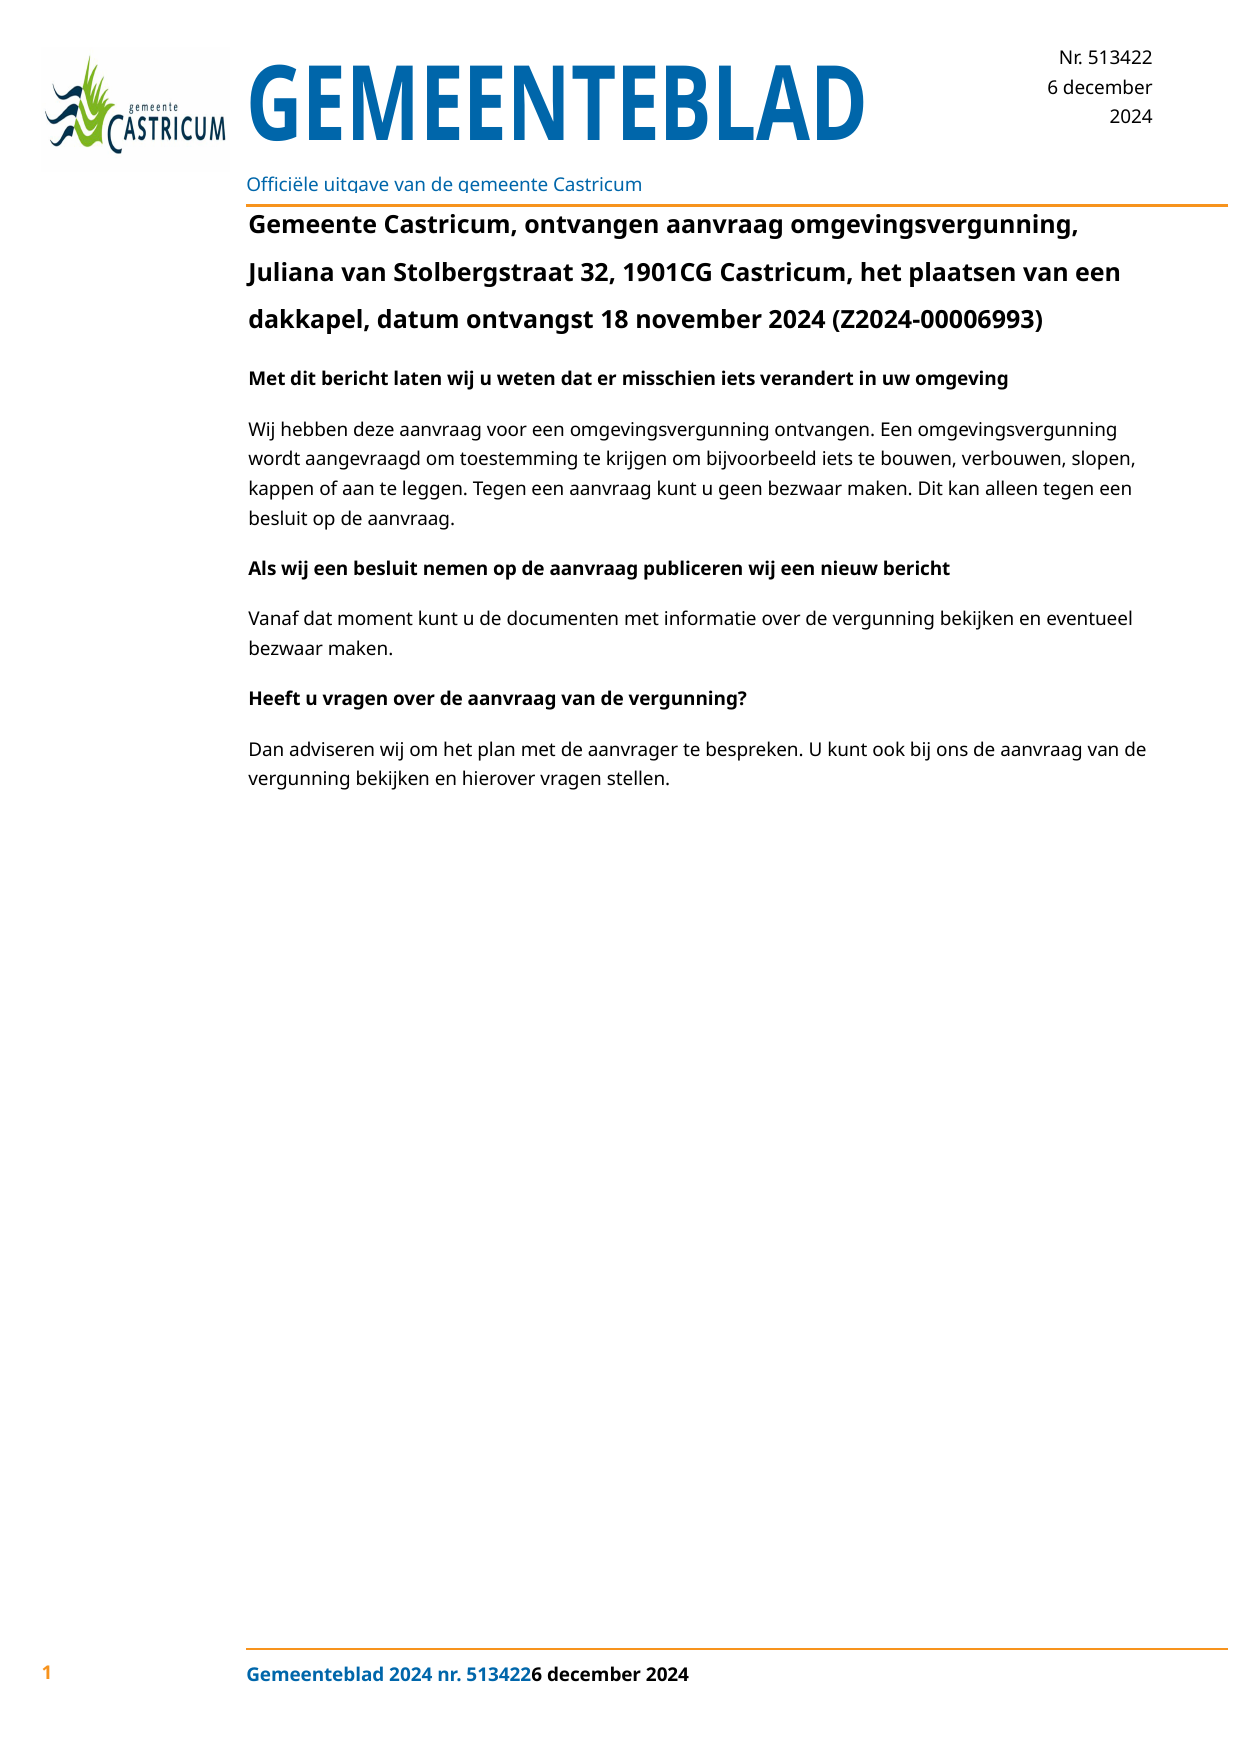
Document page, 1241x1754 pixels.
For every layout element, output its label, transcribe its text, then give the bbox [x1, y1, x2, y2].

text Vanaf dat moment kunt u de documenten met informatie over de vergunning bekijken en eventueel bezwaar maken. [248, 606, 1152, 661]
text Als wij een besluit nemen op de aanvraag publiceren wij een nieuw bericht [248, 555, 1152, 581]
text Wij hebben deze aanvraag voor een omgevingsvergunning ontvangen. Een omgevingsvergunning wordt aangevraagd om toestemming te krijgen om bijvoorbeeld iets te bouwen, verbouwen, slopen, kappen of aan te leggen. Tegen een aanvraag kunt u geen bezwaar maken. Dit kan alleen tegen een besluit op de aanvraag. [248, 416, 1152, 530]
text Met dit bericht laten wij u weten dat er misschien iets verandert in uw omgeving [248, 366, 1152, 391]
text Dan adviseren wij om het plan met de aanvrager te bespreken. U kunt ook bij ons de aanvraag van de vergunning bekijken en hierover vragen stellen. [248, 736, 1152, 791]
text Heeft u vragen over de aanvraag van de vergunning? [248, 686, 1152, 711]
picture [41, 47, 231, 172]
text Gemeente Castricum, ontvangen aanvraag omgevingsvergunning, Juliana van Stolbergstraat 32, 1901CG Castricum, het plaatsen van een dakkapel, datum ontvangst 18 november 2024 (Z2024-00006993) [248, 207, 1152, 336]
